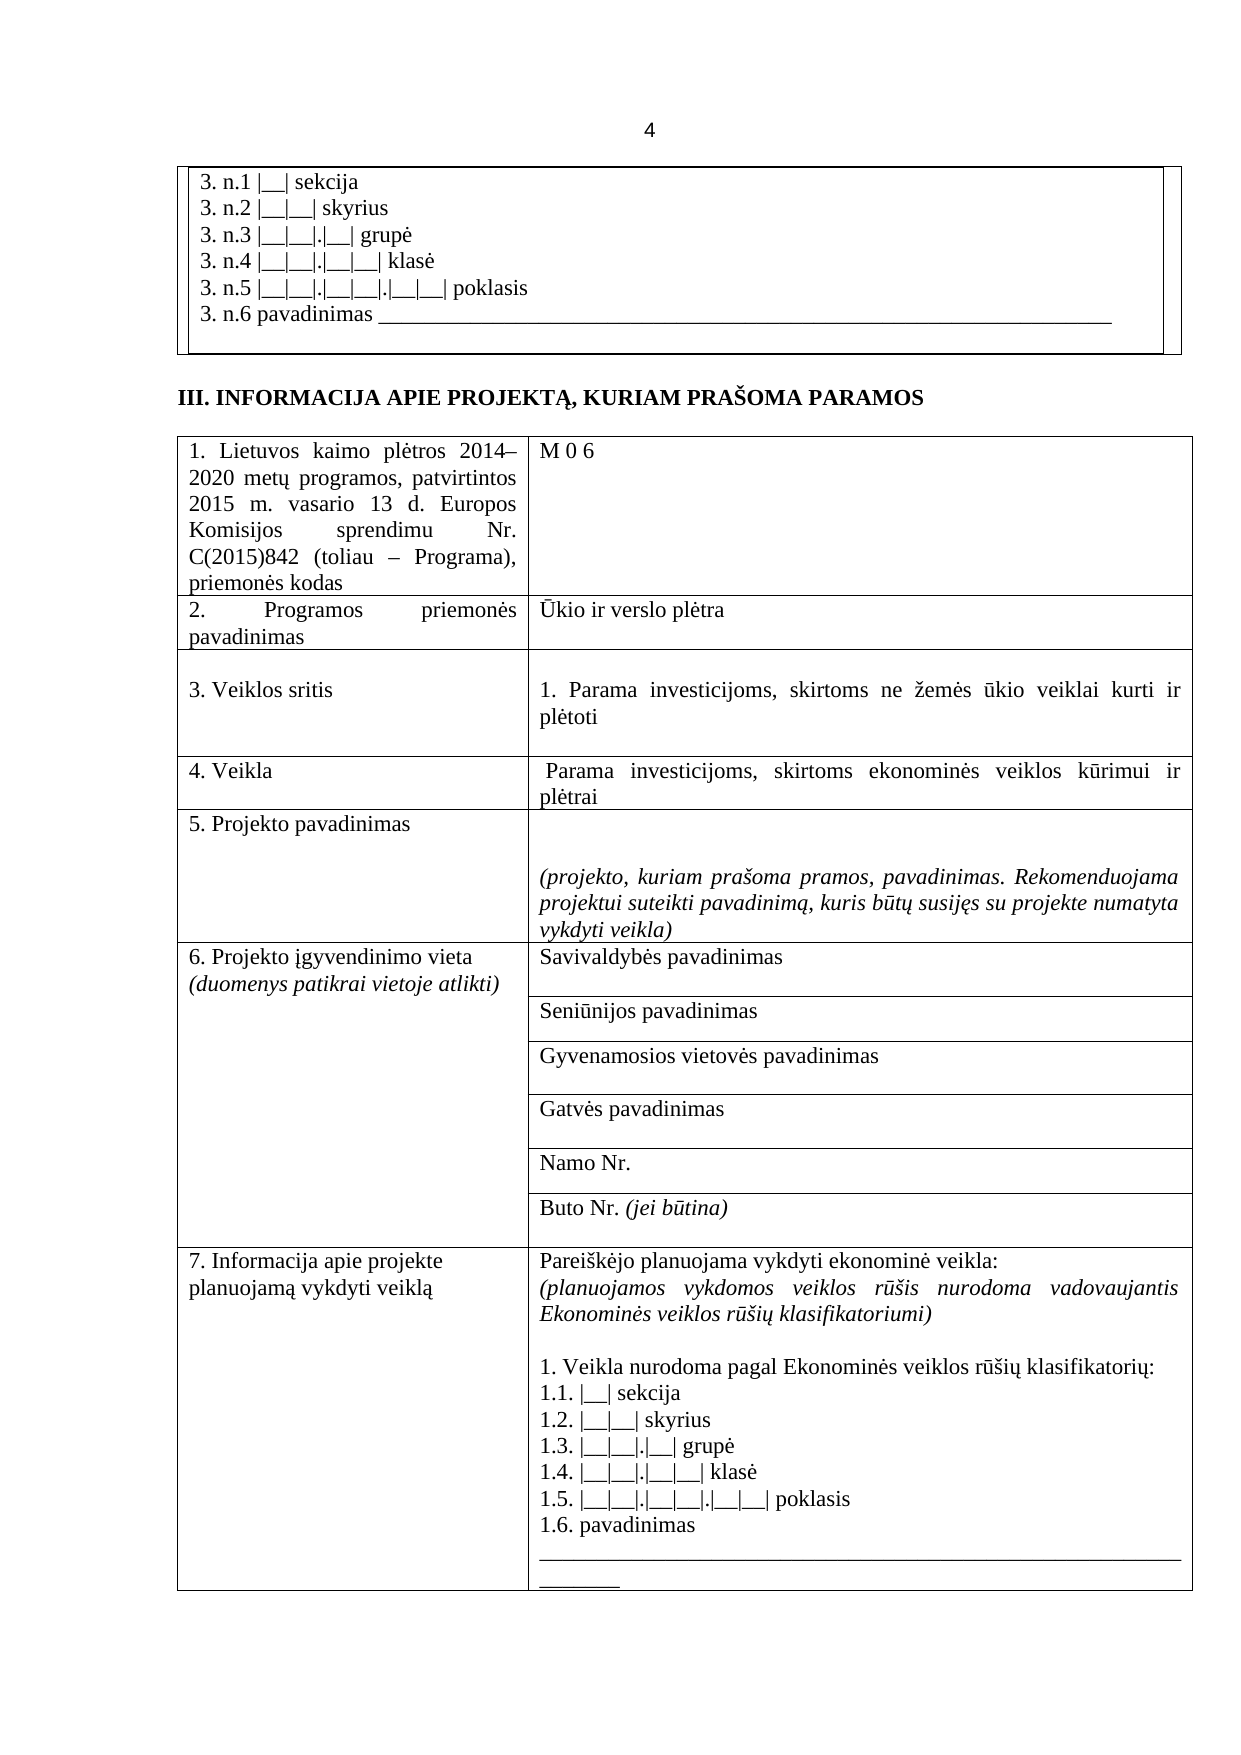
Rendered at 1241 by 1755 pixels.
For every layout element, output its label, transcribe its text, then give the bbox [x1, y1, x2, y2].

table_cell 6. Projekto įgyvendinimo vieta (duomenys patikrai vietoje atlikti) [178, 943, 528, 1247]
table_header M 0 6 [529, 437, 1192, 595]
table_cell Parama investicijoms, skirtoms ekonominės veiklos kūrimui ir plėtrai [529, 757, 1192, 809]
table_cell 4. Veikla [178, 757, 528, 809]
text III. INFORMACIJA APIE PROJEKTĄ, KURIAM PRAŠOMA PARAMOS [177, 383, 1122, 410]
table_cell Buto Nr. (jei būtina) [529, 1194, 1192, 1247]
table_cell 3. Veiklos sritis [178, 650, 528, 756]
table_cell Seniūnijos pavadinimas [529, 997, 1192, 1041]
table_cell Ūkio ir verslo plėtra [529, 596, 1192, 649]
table_cell 7. Informacija apie projekte planuojamą vykdyti veiklą [178, 1248, 528, 1590]
table_cell Gyvenamosios vietovės pavadinimas [529, 1042, 1192, 1094]
table_cell Namo Nr. [529, 1149, 1192, 1193]
table_cell (projekto, kuriam prašoma pramos, pavadinimas. Rekomenduojama projektui suteikti pavadinimą, kuris būtų susijęs su projekte numatyta vykdyti veikla) [529, 810, 1192, 942]
table_cell 5. Projekto pavadinimas [178, 810, 528, 942]
table_cell 3. n.1 |__| sekcija 3. n.2 |__|__| skyrius 3. n.3 |__|__|.|__| grupė 3. n.4 |__|__|.|__|__| klasė 3. n.5 |__|__|.|__|__|.|__|__| poklasis 3. n.6 pavadinimas ________________________________________________________________ [189, 168, 1163, 353]
table_cell Pareiškėjo planuojama vykdyti ekonominė veikla: (planuojamos vykdomos veiklos rūšis nurodoma vadovaujantis Ekonominės veiklos rūšių klasifikatoriumi) 1. Veikla nurodoma pagal Ekonominės veiklos rūšių klasifikatorių: 1.1. |__| sekcija 1.2. |__|__| skyrius 1.3. |__|__|.|__| grupė 1.4. |__|__|.|__|__| klasė 1.5. |__|__|.|__|__|.|__|__| poklasis 1.6. pavadinimas _______________________________________________________________ [529, 1248, 1192, 1590]
table_cell 2. Programos priemonės pavadinimas [178, 596, 528, 649]
table_cell Savivaldybės pavadinimas [529, 943, 1192, 996]
table_cell Gatvės pavadinimas [529, 1095, 1192, 1148]
table_cell [178, 167, 188, 354]
table_header 1. Lietuvos kaimo plėtros 2014–2020 metų programos, patvirtintos 2015 m. vasario 13 d. Europos Komisijos sprendimu Nr. C(2015)842 (toliau – Programa), priemonės kodas [178, 437, 528, 595]
table_cell 1. Parama investicijoms, skirtoms ne žemės ūkio veiklai kurti ir plėtoti [529, 650, 1192, 756]
table_cell [1164, 167, 1181, 354]
